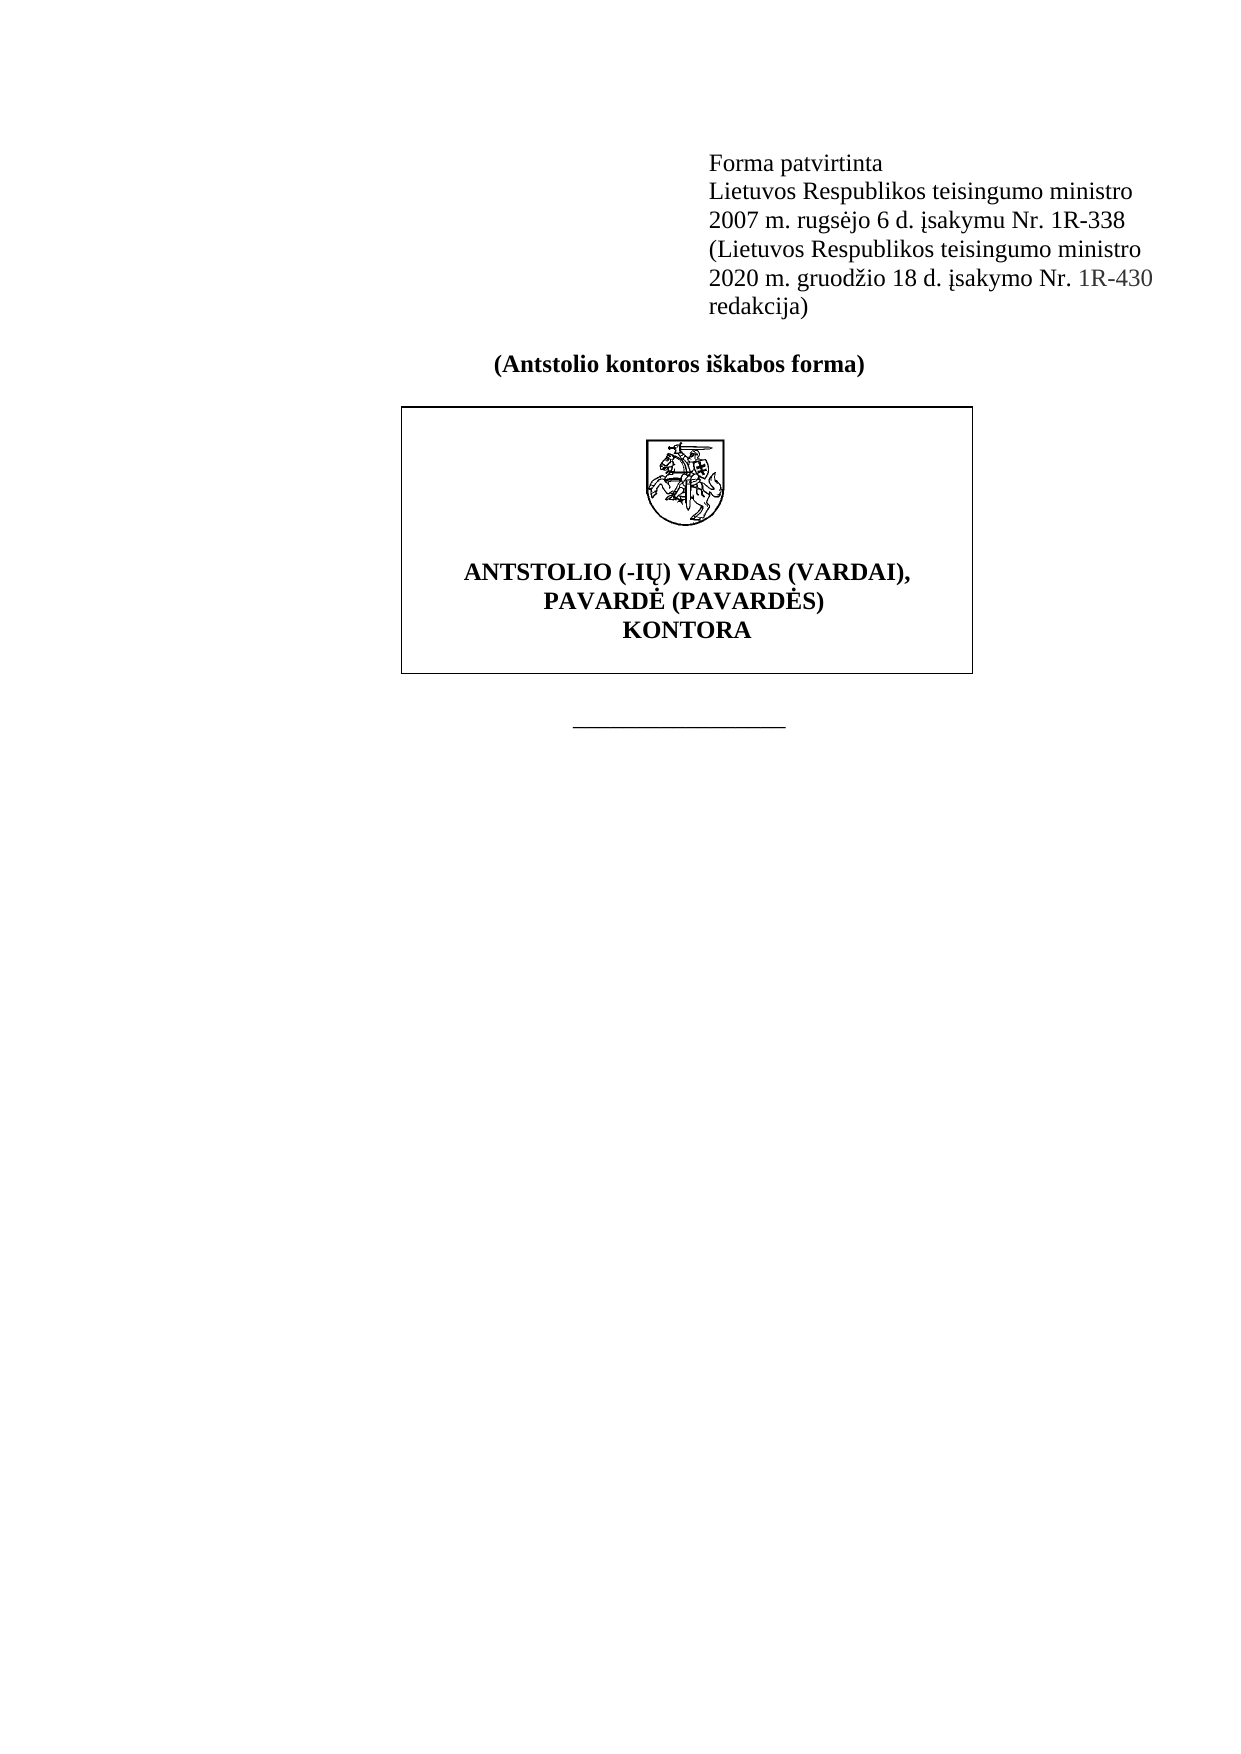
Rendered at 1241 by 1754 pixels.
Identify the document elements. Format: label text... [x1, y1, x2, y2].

text 2020 m. gruodžio 18 d. įsakymo Nr. 1R-430 [177, 263, 1181, 291]
table_header [177, 406, 401, 672]
text _________________ [177, 702, 1181, 731]
text 2007 m. rugsėjo 6 d. įsakymu Nr. 1R-338 [709, 205, 1181, 234]
text Forma patvirtinta [709, 148, 1181, 176]
text (Lietuvos Respublikos teisingumo ministro [709, 234, 1181, 263]
table_header [973, 406, 1181, 672]
text (Antstolio kontoros iškabos forma) [177, 349, 1181, 378]
text redakcija) [177, 291, 1181, 320]
text Lietuvos Respublikos teisingumo ministro [709, 176, 1181, 205]
